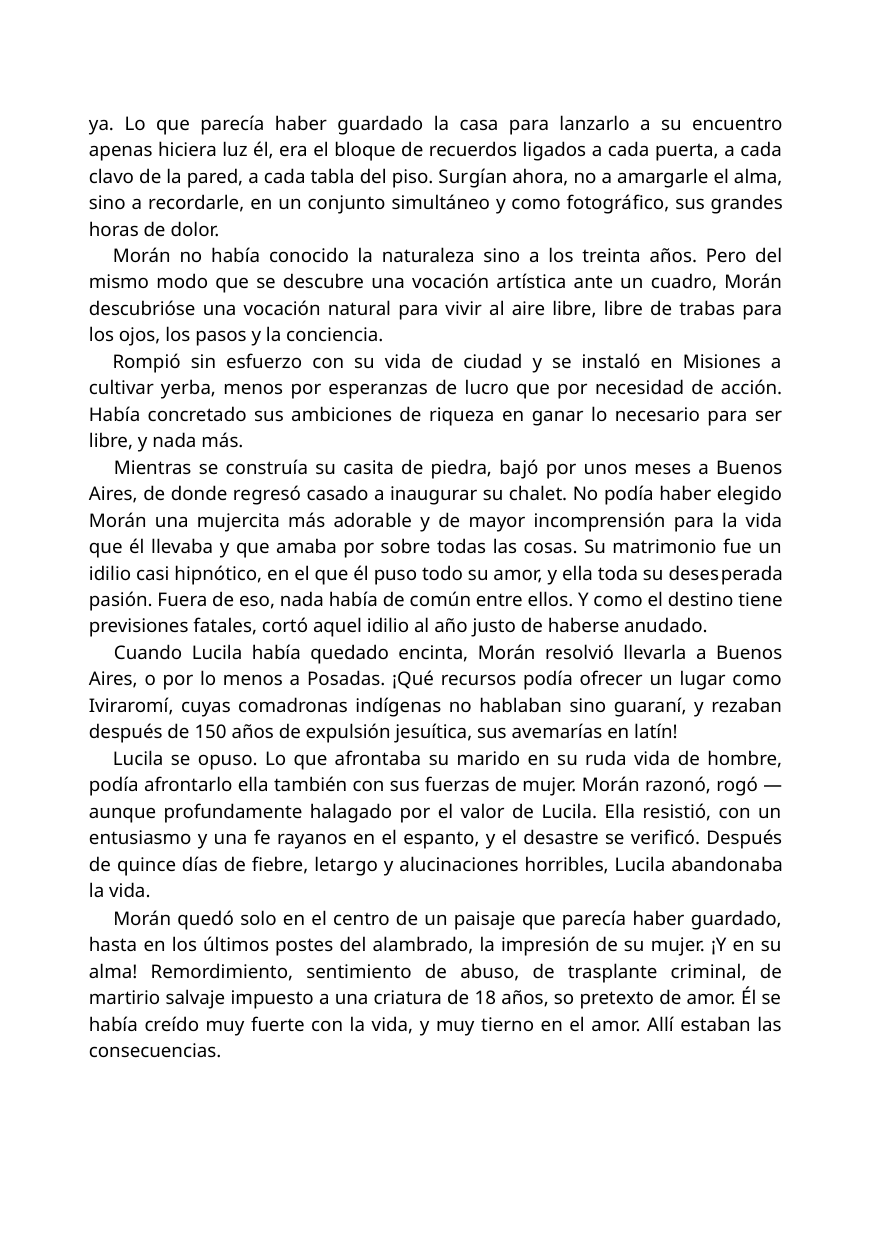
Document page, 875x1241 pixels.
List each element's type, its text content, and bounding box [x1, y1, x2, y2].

text Morán quedó solo en el centro de un paisaje que parecía haber guardado, hasta en los últimos postes del alambrado, la impresión de su mujer. ¡Y en su alma! Remordimiento, sentimiento de abuso, de trasplante criminal, de martirio salvaje impuesto a una criatura de 18 años, so pretexto de amor. Él se había creído muy fuerte con la vida, y muy tierno en el amor. Allí estaban las consecuencias. [89, 904, 783, 1063]
text Morán no había conocido la naturaleza sino a los treinta años. Pero del mismo modo que se descubre una vocación artística ante un cuadro, Morán descubrióse una vocación natural para vivir al aire libre, libre de trabas para los ojos, los pasos y la conciencia. [89, 241, 783, 347]
text Mientras se construía su casita de piedra, ba­jó por unos meses a Buenos Aires, de donde re­gresó casado a inaugurar su chalet. No podía haber elegido Morán una mujercita más adora­ble y de mayor incomprensión para la vida que él llevaba y que amaba por sobre todas las cosas. Su matrimonio fue un idilio casi hipnótico, en el que él puso todo su amor, y ella toda su deses­perada pasión. Fuera de eso, nada había de co­mún entre ellos. Y como el destino tiene previ­siones fatales, cortó aquel idilio al año justo de haberse anudado. [89, 453, 783, 638]
text Rompió sin esfuerzo con su vida de ciudad y se instaló en Misiones a cultivar yerba, menos por esperanzas de lucro que por necesidad de acción. Había concretado sus ambiciones de riqueza en ganar lo necesario para ser libre, y nada más. [89, 347, 783, 453]
text Lucila se opuso. Lo que afrontaba su marido en su ruda vida de hombre, podía afrontarlo ella también con sus fuerzas de mujer. Morán razonó, rogó —aunque profundamente halagado por el valor de Lucila. Ella resistió, con un entusiasmo y una fe rayanos en el espanto, y el desastre se verificó. Después de quince días de fiebre, letar­go y alucinaciones horribles, Lucila abandona­ba la vida. [89, 744, 783, 903]
text ya. Lo que parecía haber guardado la casa para lanzarlo a su encuentro apenas hiciera luz él, era el bloque de recuerdos ligados a cada puerta, a cada clavo de la pared, a cada tabla del piso. Sur­gían ahora, no a amargarle el alma, sino a recor­darle, en un conjunto simultáneo y como fotográ­fico, sus grandes horas de dolor. [89, 109, 783, 241]
text Cuando Lucila había quedado encinta, Morán resolvió llevarla a Buenos Aires, o por lo menos a Posadas. ¡Qué recursos podía ofrecer un lugar como Iviraromí, cuyas comadronas indígenas no hablaban sino guaraní, y rezaban después de 150 años de expulsión jesuítica, sus avemarías en latín! [89, 638, 783, 744]
